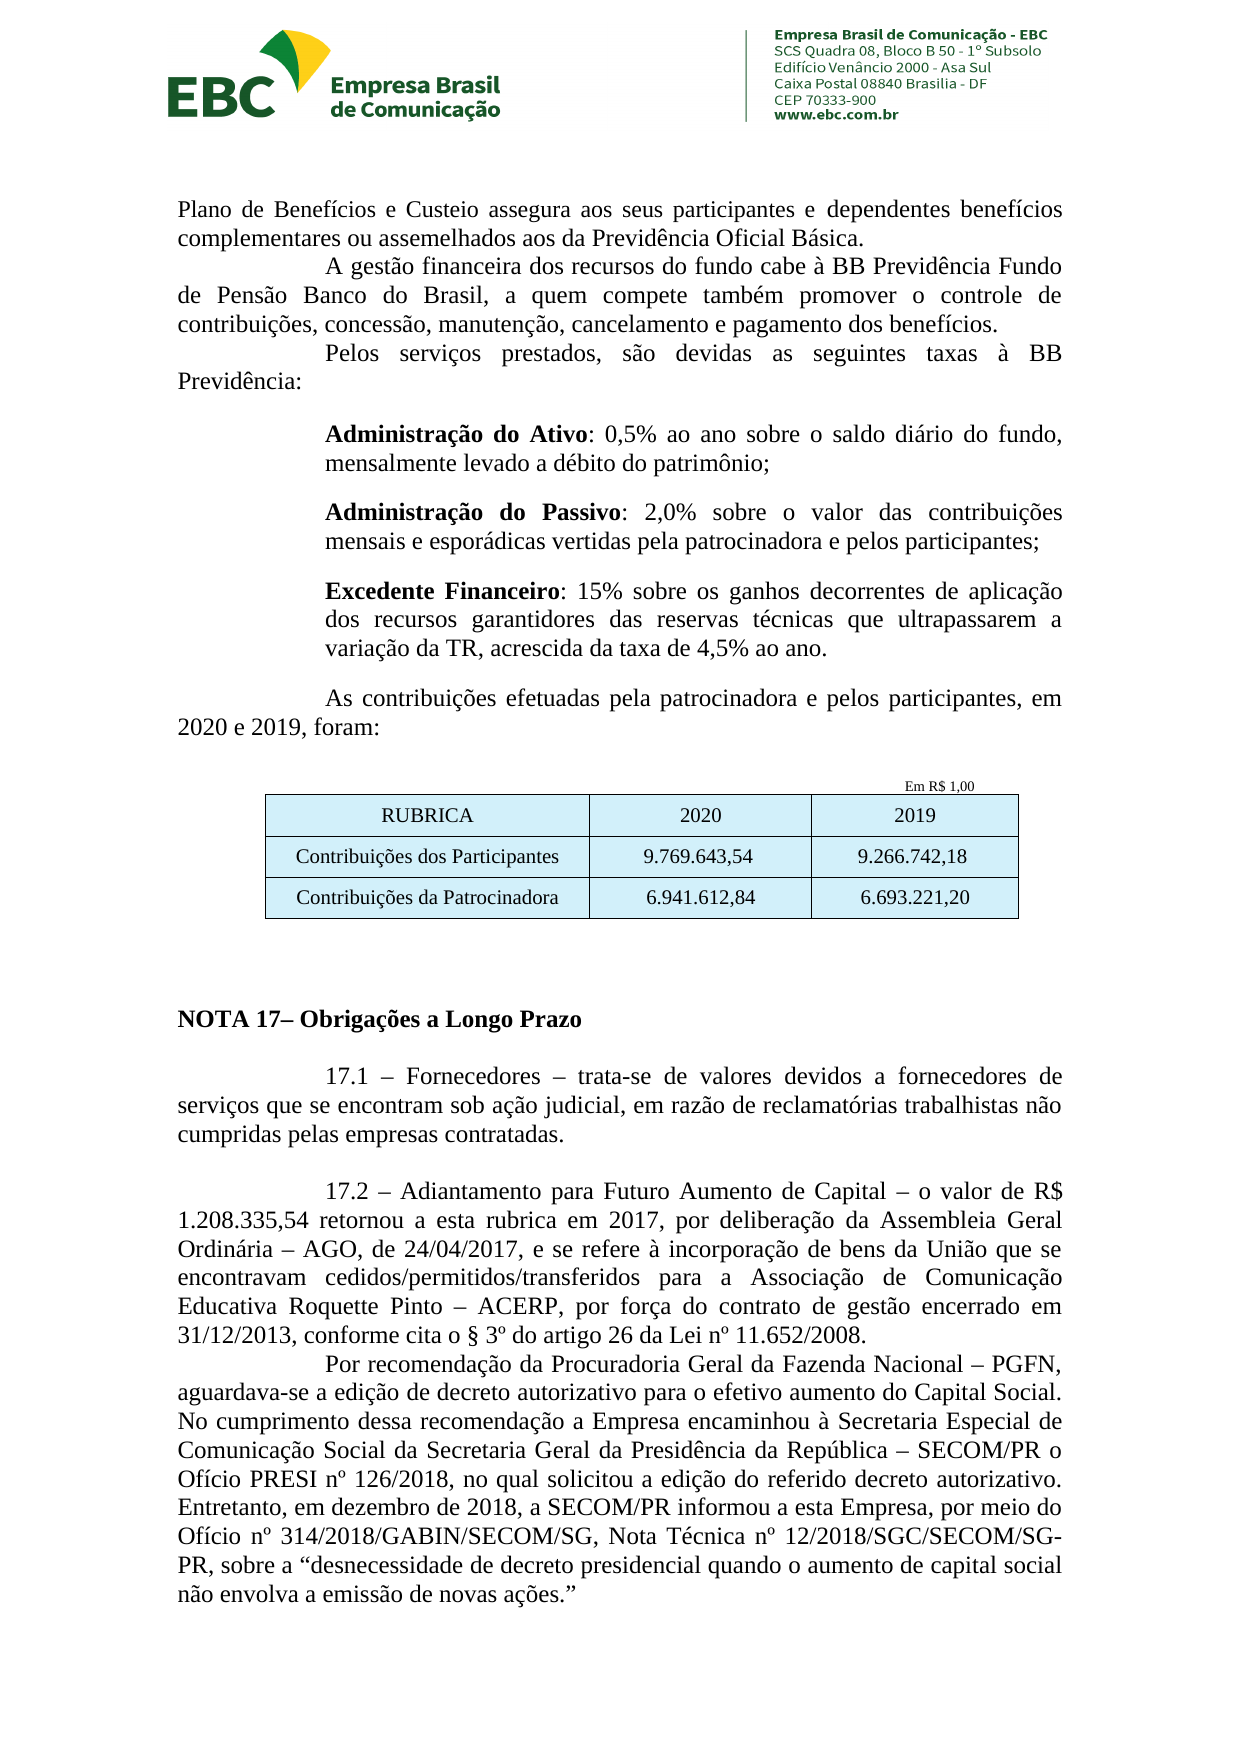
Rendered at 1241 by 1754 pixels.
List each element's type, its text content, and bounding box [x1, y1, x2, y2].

table_header 2019 [812, 795, 1018, 836]
table_cell 6.693.221,20 [812, 878, 1018, 918]
text Por recomendação da Procuradoria Geral da Fazenda Nacional – PGFN, aguardava-se a edição de decreto autorizativo para o efetivo aumento do Capital Social. No cumprimento dessa recomendação a Empresa encaminhou à Secretaria Especial de Comunicação Social da Secretaria Geral da Presidência da República – SECOM/PR o Ofício PRESI nº 126/2018, no qual solicitou a edição do referido decreto autorizativo. Entretanto, em dezembro de 2018, a SECOM/PR informou a esta Empresa, por meio do Ofício nº 314/2018/GABIN/SECOM/SG, Nota Técnica nº 12/2018/SGC/SECOM/SG-PR, sobre a “desnecessidade de decreto presidencial quando o aumento de capital social não envolva a emissão de novas ações.” [177, 1349, 1063, 1607]
text A gestão financeira dos recursos do fundo cabe à BB Previdência Fundo de Pensão Banco do Brasil, a quem compete também promover o controle de contribuições, concessão, manutenção, cancelamento e pagamento dos benefícios. [177, 251, 1063, 338]
table_cell 6.941.612,84 [590, 878, 811, 918]
text Administração do Passivo: 2,0% sobre o valor das contribuições mensais e esporádicas vertidas pela patrocinadora e pelos participantes; [325, 497, 1063, 555]
table_header 2020 [590, 795, 811, 836]
text 17.1 – Fornecedores – trata-se de valores devidos a fornecedores de serviços que se encontram sob ação judicial, em razão de reclamatórias trabalhistas não cumpridas pelas empresas contratadas. [177, 1061, 1063, 1147]
table_cell 9.266.742,18 [812, 837, 1018, 877]
table_header RUBRICA [266, 795, 589, 836]
table_cell Contribuições dos Participantes [266, 837, 589, 877]
text Excedente Financeiro: 15% sobre os ganhos decorrentes de aplicação dos recursos garantidores das reservas técnicas que ultrapassarem a variação da TR, acrescida da taxa de 4,5% ao ano. [325, 576, 1063, 662]
text As contribuições efetuadas pela patrocinadora e pelos participantes, em 2020 e 2019, foram: [177, 683, 1063, 740]
table_cell 9.769.643,54 [590, 837, 811, 877]
text Em R$ 1,00 [177, 769, 974, 794]
text NOTA 17– Obrigações a Longo Prazo [177, 1004, 1063, 1032]
table_cell Contribuições da Patrocinadora [266, 878, 589, 918]
text Plano de Benefícios e Custeio assegura aos seus participantes e dependentes benefícios complementares ou assemelhados aos da Previdência Oficial Básica. [177, 194, 1063, 251]
text Pelos serviços prestados, são devidas as seguintes taxas à BB Previdência: [177, 338, 1063, 395]
text Administração do Ativo: 0,5% ao ano sobre o saldo diário do fundo, mensalmente levado a débito do patrimônio; [325, 419, 1063, 477]
text 17.2 – Adiantamento para Futuro Aumento de Capital – o valor de R$ 1.208.335,54 retornou a esta rubrica em 2017, por deliberação da Assembleia Geral Ordinária – AGO, de 24/04/2017, e se refere à incorporação de bens da União que se encontravam cedidos/permitidos/transferidos para a Associação de Comunicação Educativa Roquette Pinto – ACERP, por força do contrato de gestão encerrado em 31/12/2013, conforme cita o § 3º do artigo 26 da Lei nº 11.652/2008. [177, 1176, 1063, 1349]
